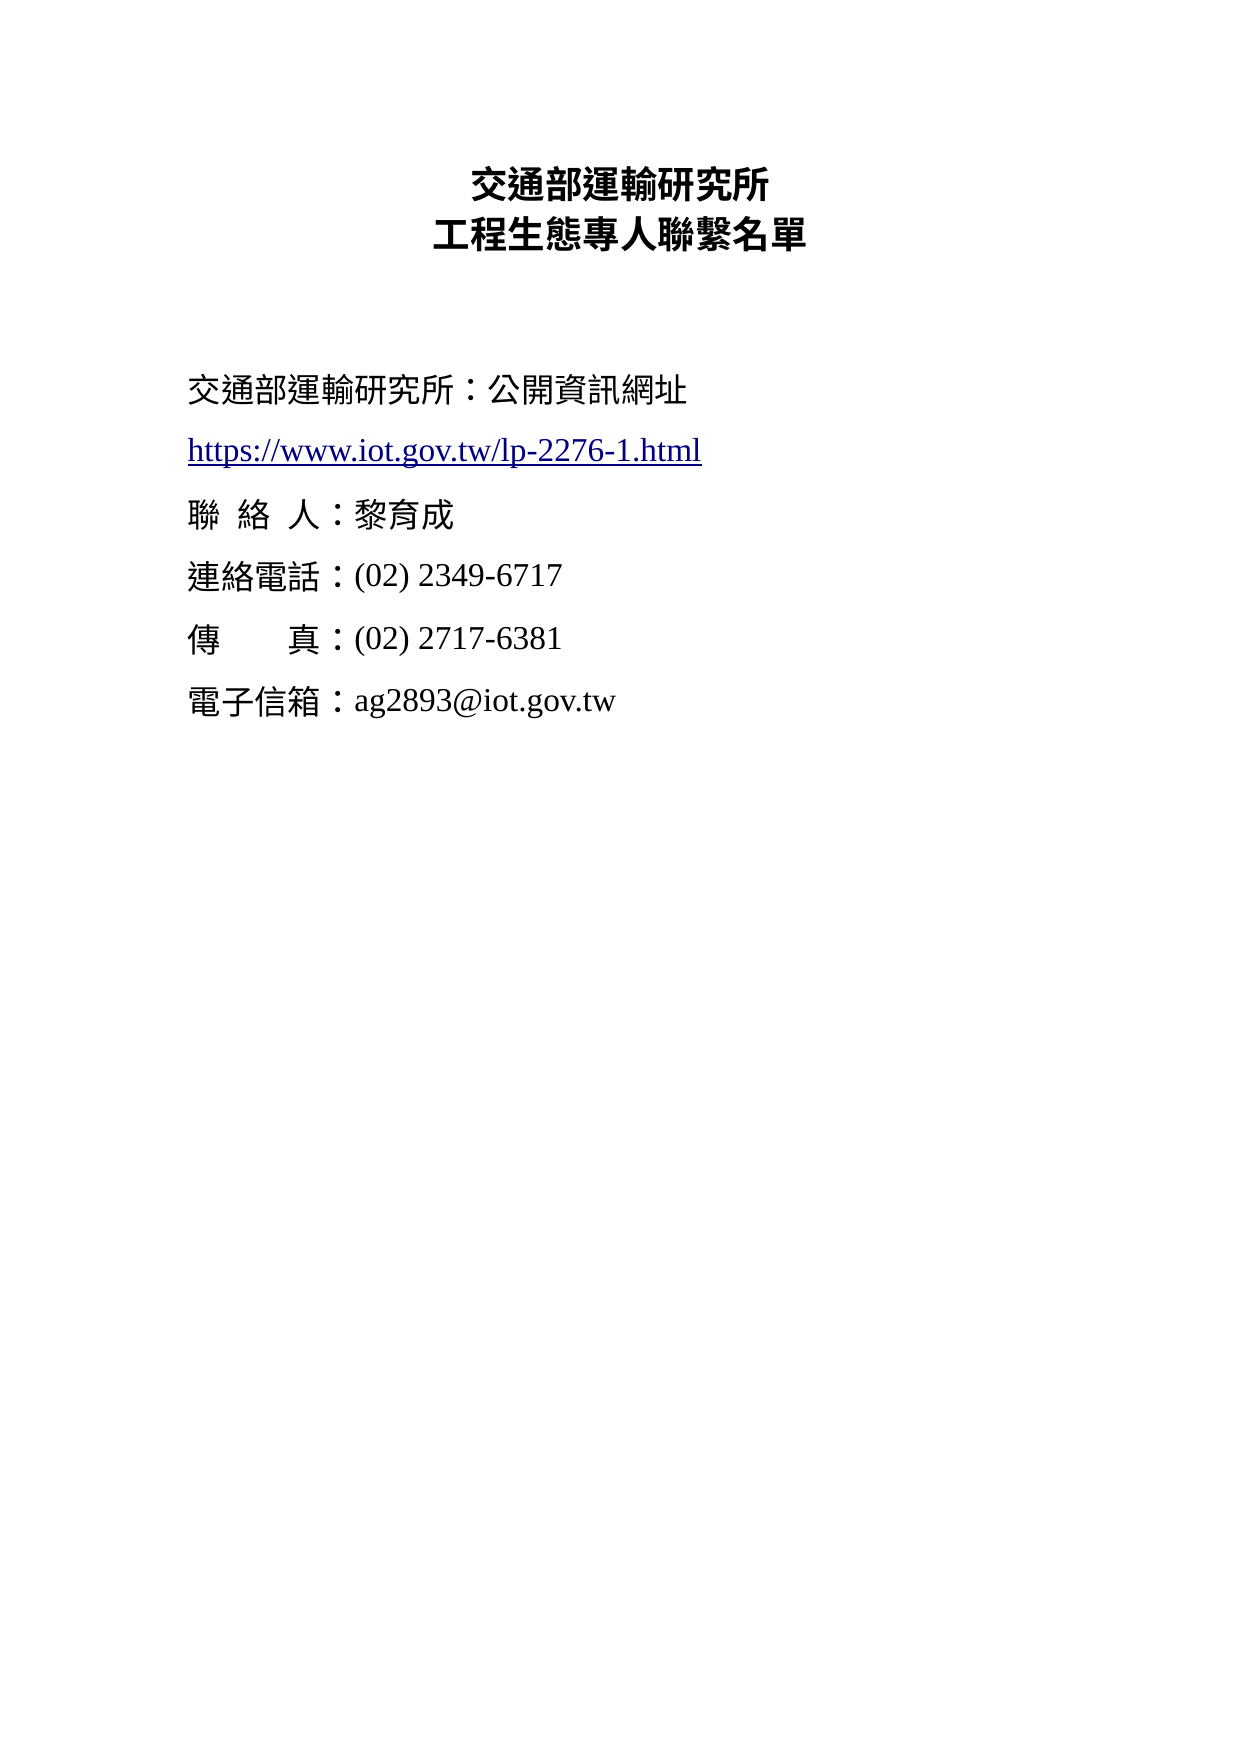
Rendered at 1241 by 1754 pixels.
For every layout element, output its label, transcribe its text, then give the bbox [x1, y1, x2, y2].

text 電子信箱：ag2893@iot.gov.tw [187, 658, 1053, 721]
text https://www.iot.gov.tw/lp-2276-1.html [187, 408, 1053, 471]
text 交通部運輸研究所：公開資訊網址 [187, 346, 1053, 408]
text 連絡電話：(02) 2349-6717 [187, 533, 1053, 596]
text 工程生態專人聯繫名單 [187, 208, 1053, 258]
text 傳 真：(02) 2717-6381 [187, 596, 1053, 658]
text 交通部運輸研究所 [187, 158, 1053, 208]
text 聯 絡 人：黎育成 [187, 471, 1053, 533]
